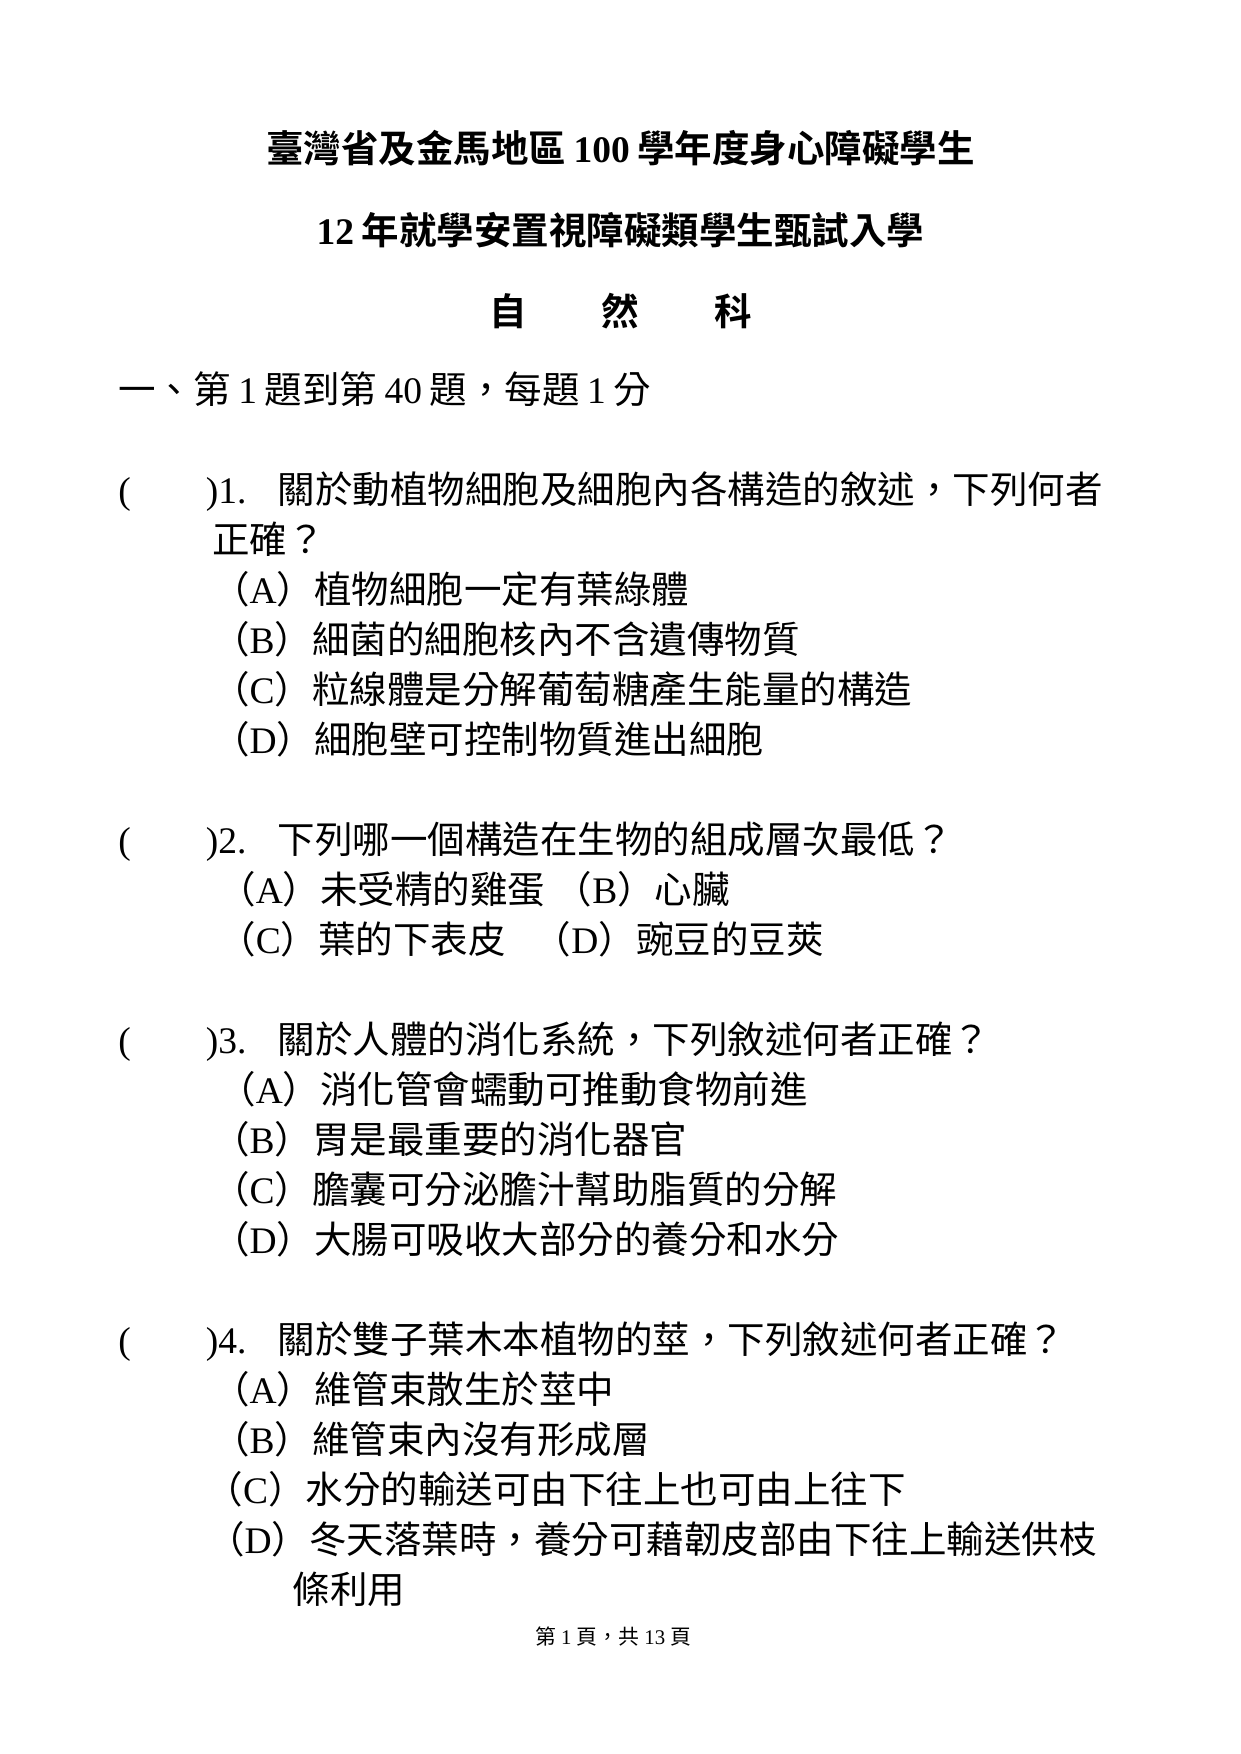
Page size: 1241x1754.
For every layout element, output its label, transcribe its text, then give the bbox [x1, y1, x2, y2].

text （D）大腸可吸收大部分的養分和水分 [186, 1213, 1122, 1263]
list 關於動植物細胞及細胞內各構造的敘述，下列何者正確？ [118, 463, 1122, 563]
text （D）細胞壁可控制物質進出細胞 [186, 713, 1122, 763]
list 關於人體的消化系統，下列敘述何者正確？ [118, 1013, 1122, 1063]
list 關於雙子葉木本植物的莖，下列敘述何者正確？ （A）維管束散生於莖中 [118, 1313, 1122, 1413]
text （B）胃是最重要的消化器官 [199, 1113, 1122, 1163]
text （C）葉的下表皮 （D）豌豆的豆莢 [205, 913, 1122, 963]
text （B）維管束內沒有形成層 [205, 1413, 1122, 1463]
text （C）水分的輸送可由下往上也可由上往下 [199, 1463, 1122, 1513]
text （C）膽囊可分泌膽汁幫助脂質的分解 [192, 1163, 1122, 1213]
text （D）冬天落葉時，養分可藉韌皮部由下往上輸送供枝條利用 [207, 1513, 1122, 1613]
text （C）粒線體是分解葡萄糖產生能量的構造 [192, 663, 1122, 713]
text （A）植物細胞一定有葉綠體 [205, 563, 1122, 613]
text （A）未受精的雞蛋 （B）心臟 [205, 863, 1122, 913]
text （B）細菌的細胞核內不含遺傳物質 [199, 613, 1122, 663]
text （A）消化管會蠕動可推動食物前進 [205, 1063, 1122, 1113]
text 一、第1題到第40題，每題1分 [118, 363, 1122, 463]
list 下列哪一個構造在生物的組成層次最低？ [118, 813, 1122, 863]
text 自 然 科 [118, 282, 1122, 336]
text 臺灣省及金馬地區100學年度身心障礙學生 [118, 119, 1122, 173]
text 12年就學安置視障礙類學生甄試入學 [118, 201, 1122, 255]
